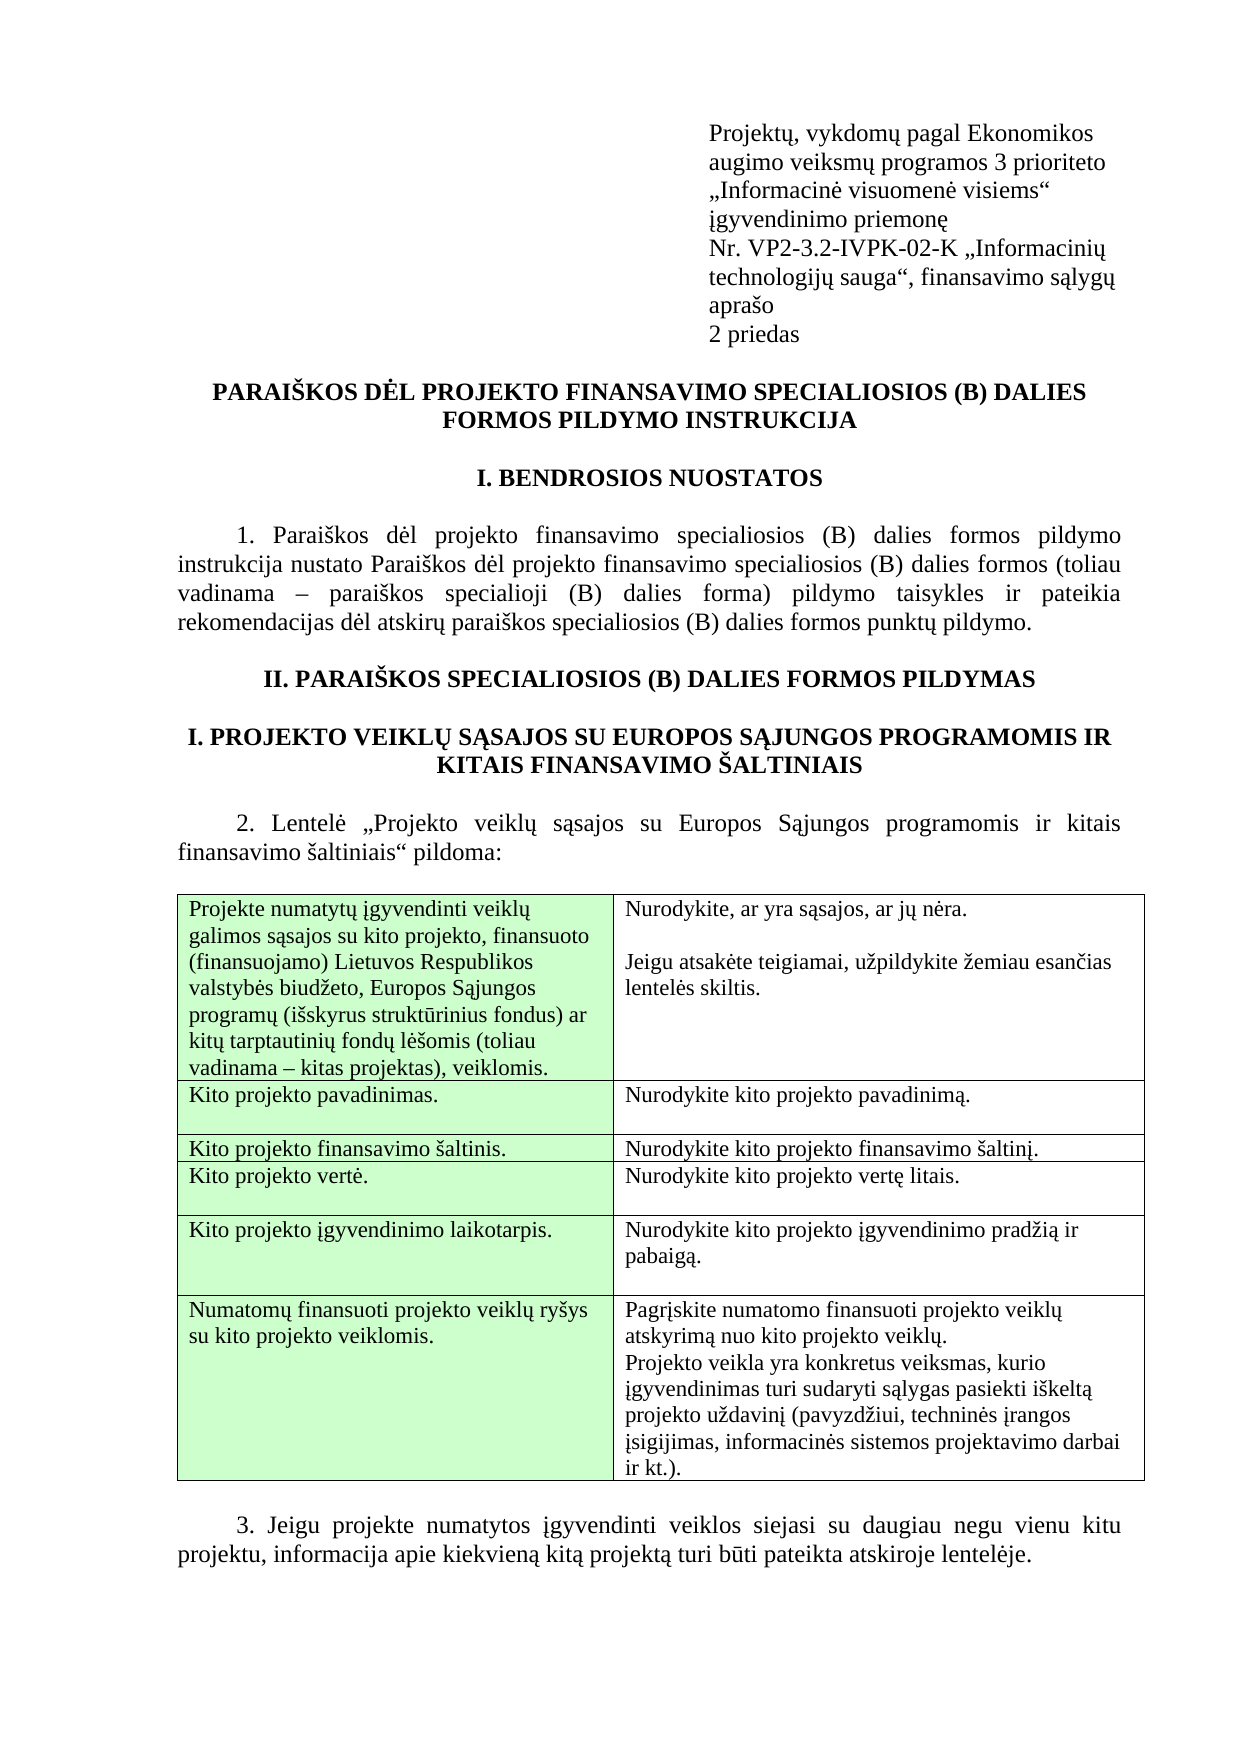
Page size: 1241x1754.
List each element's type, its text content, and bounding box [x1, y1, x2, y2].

text Projektų, vykdomų pagal Ekonomikos [709, 118, 1122, 147]
text įgyvendinimo priemonę [177, 204, 1122, 233]
table_cell Nurodykite kito projekto vertę litais. [614, 1162, 1144, 1215]
table_cell Kito projekto vertė. [178, 1162, 613, 1215]
text PARAIŠKOS DĖL PROJEKTO FINANSAVIMO SPECIALIOSIOS (B) DALIES FORMOS PILDYMO INSTRUKCIJA [177, 377, 1122, 434]
table_cell Nurodykite kito projekto finansavimo šaltinį. [614, 1135, 1144, 1161]
text Nr. VP2-3.2-IVPK-02-K „Informacinių [177, 233, 1122, 262]
table_header Nurodykite, ar yra sąsajos, ar jų nėra. Jeigu atsakėte teigiamai, užpildykite žemiau esančias lentelės skiltis. [614, 895, 1144, 1080]
table_cell Kito projekto įgyvendinimo laikotarpis. [178, 1216, 613, 1295]
text I. PROJEKTO VEIKLŲ SĄSAJOS SU EUROPOS SĄJUNGOS PROGRAMOMIS IR KITAIS FINANSAVIMO ŠALTINIAIS [177, 722, 1122, 779]
text technologijų sauga“, finansavimo sąlygų [177, 262, 1122, 291]
table_cell Kito projekto finansavimo šaltinis. [178, 1135, 613, 1161]
text aprašo [177, 291, 1122, 319]
text 2. Lentelė „Projekto veiklų sąsajos su Europos Sąjungos programomis ir kitais finansavimo šaltiniais“ pildoma: [177, 808, 1122, 866]
text „Informacinė visuomenė visiems“ [177, 176, 1122, 204]
table_cell Nurodykite kito projekto pavadinimą. [614, 1081, 1144, 1134]
text I. BENDROSIOS NUOSTATOS [177, 463, 1122, 492]
text 1. Paraiškos dėl projekto finansavimo specialiosios (B) dalies formos pildymo instrukcija nustato Paraiškos dėl projekto finansavimo specialiosios (B) dalies formos (toliau vadinama – paraiškos specialioji (B) dalies forma) pildymo taisykles ir pateikia rekomendacijas dėl atskirų paraiškos specialiosios (B) dalies formos punktų pildymo. [177, 521, 1122, 636]
text 3. Jeigu projekte numatytos įgyvendinti veiklos siejasi su daugiau negu vienu kitu projektu, informacija apie kiekvieną kitą projektą turi būti pateikta atskiroje lentelėje. [177, 1510, 1122, 1568]
text 2 priedas [177, 319, 1122, 348]
text augimo veiksmų programos 3 prioriteto [177, 147, 1122, 176]
table_cell Pagrįskite numatomo finansuoti projekto veiklų atskyrimą nuo kito projekto veiklų. Projekto veikla yra konkretus veiksmas, kurio įgyvendinimas turi sudaryti sąlygas pasiekti iškeltą projekto uždavinį (pavyzdžiui, techninės įrangos įsigijimas, informacinės sistemos projektavimo darbai ir kt.). [614, 1296, 1144, 1480]
text II. PARAIŠKOS SPECIALIOSIOS (B) DALIES FORMOS PILDYMAS [177, 664, 1122, 693]
table_cell Kito projekto pavadinimas. [178, 1081, 613, 1134]
table_header Projekte numatytų įgyvendinti veiklų galimos sąsajos su kito projekto, finansuoto (finansuojamo) Lietuvos Respublikos valstybės biudžeto, Europos Sąjungos programų (išskyrus struktūrinius fondus) ar kitų tarptautinių fondų lėšomis (toliau vadinama – kitas projektas), veiklomis. [178, 895, 613, 1080]
table_cell Numatomų finansuoti projekto veiklų ryšys su kito projekto veiklomis. [178, 1296, 613, 1480]
table_cell Nurodykite kito projekto įgyvendinimo pradžią ir pabaigą. [614, 1216, 1144, 1295]
